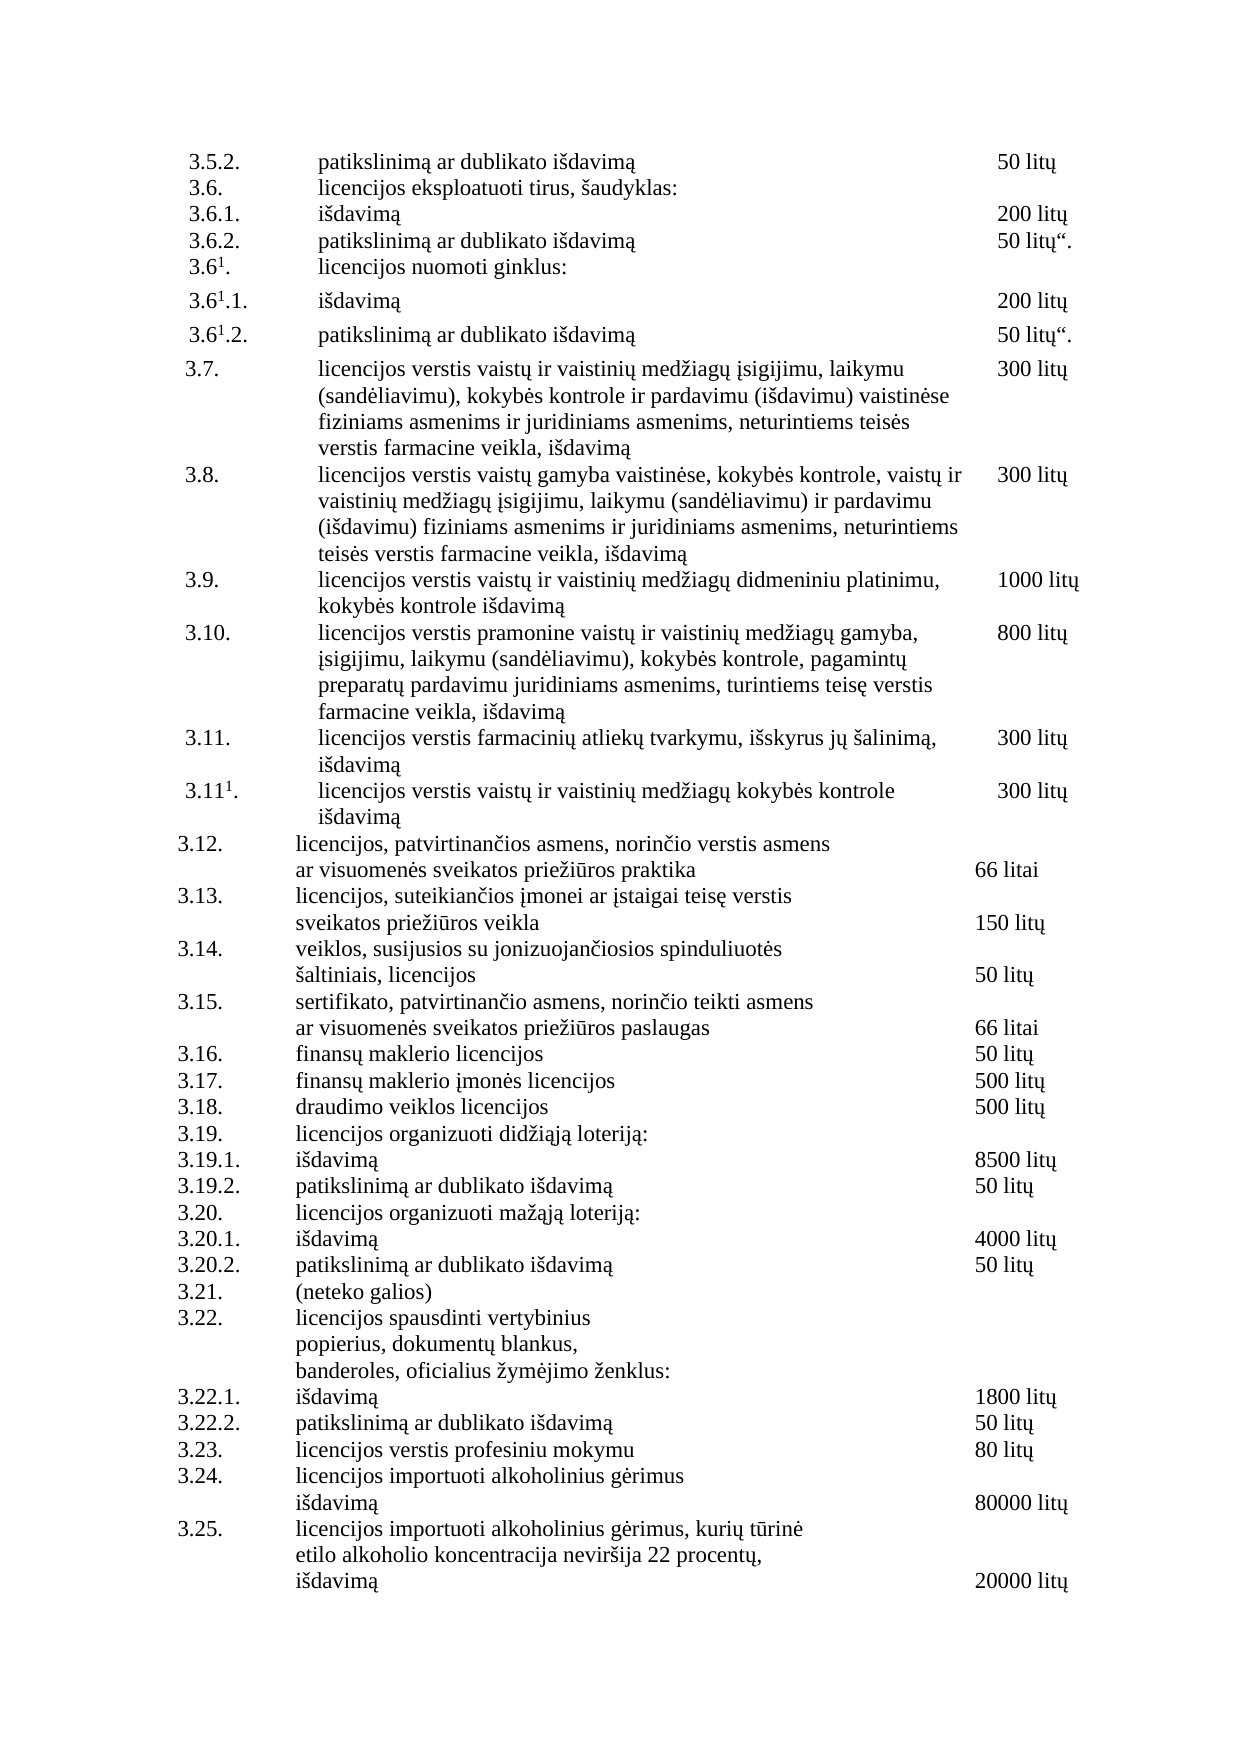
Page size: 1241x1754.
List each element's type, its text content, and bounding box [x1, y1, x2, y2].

text banderoles, oficialius žymėjimo ženklus: [177, 1357, 1122, 1383]
table_cell 3.61. [177, 253, 307, 287]
text 3.14. veiklos, susijusios su jonizuojančiosios spinduliuotės šaltiniais, licencijos 50 litų [177, 935, 1122, 988]
table_cell 50 litų“. [986, 227, 1133, 253]
table_cell licencijos verstis pramonine vaistų ir vaistinių medžiagų gamyba, įsigijimu, laikymu (sandėliavimu), kokybės kontrole, pagamintų preparatų pardavimu juridiniams asmenims, turintiems teisę verstis farmacine veikla, išdavimą [307, 619, 986, 724]
table_cell licencijos verstis vaistų ir vaistinių medžiagų didmeniniu platinimu, kokybės kontrole išdavimą [307, 566, 986, 619]
table_cell 300 litų [986, 724, 1133, 777]
table_cell patikslinimą ar dublikato išdavimą [307, 227, 986, 253]
table_cell [986, 174, 1133, 200]
text 3.17. finansų maklerio įmonės licencijos 500 litų [177, 1067, 1122, 1093]
table_cell licencijos verstis vaistų ir vaistinių medžiagų įsigijimu, laikymu (sandėliavimu), kokybės kontrole ir pardavimu (išdavimu) vaistinėse fiziniams asmenims ir juridiniams asmenims, neturintiems teisės verstis farmacine veikla, išdavimą [307, 355, 986, 461]
table_cell 800 litų [986, 619, 1133, 724]
table_cell 3.7. [174, 355, 307, 461]
table_cell 200 litų [986, 200, 1133, 227]
text 3.20. licencijos organizuoti mažąją loteriją: [177, 1199, 1122, 1225]
text 3.22. licencijos spausdinti vertybinius [177, 1304, 1122, 1330]
table_cell 300 litų [986, 461, 1133, 566]
text 3.12. licencijos, patvirtinančios asmens, norinčio verstis asmens ar visuomenės sveikatos priežiūros praktika 66 litai [177, 830, 1122, 882]
table_cell licencijos verstis vaistų gamyba vaistinėse, kokybės kontrole, vaistų ir vaistinių medžiagų įsigijimu, laikymu (sandėliavimu) ir pardavimu (išdavimu) fiziniams asmenims ir juridiniams asmenims, neturintiems teisės verstis farmacine veikla, išdavimą [307, 461, 986, 566]
table_cell [986, 253, 1133, 287]
table_cell 3.9. [174, 566, 307, 619]
text 3.23. licencijos verstis profesiniu mokymu 80 litų [177, 1436, 1122, 1462]
text 3.20.2. patikslinimą ar dublikato išdavimą 50 litų [177, 1251, 1122, 1278]
text 3.18. draudimo veiklos licencijos 500 litų [177, 1093, 1122, 1119]
text 3.19.1. išdavimą 8500 litų [177, 1146, 1122, 1172]
text 3.13. licencijos, suteikiančios įmonei ar įstaigai teisę verstis sveikatos priežiūros veikla 150 litų [177, 882, 1122, 935]
text 3.22.1. išdavimą 1800 litų [177, 1383, 1122, 1409]
table_cell licencijos verstis vaistų ir vaistinių medžiagų kokybės kontrole išdavimą [307, 777, 986, 830]
text 3.19. licencijos organizuoti didžiąją loteriją: [177, 1119, 1122, 1146]
table_cell patikslinimą ar dublikato išdavimą [307, 321, 986, 355]
table_cell licencijos nuomoti ginklus: [307, 253, 986, 287]
text 3.19.2. patikslinimą ar dublikato išdavimą 50 litų [177, 1172, 1122, 1199]
table_cell 3.6.1. [177, 200, 307, 227]
table_cell 3.11. [174, 724, 307, 777]
table_cell 3.111. [174, 777, 307, 830]
table_cell patikslinimą ar dublikato išdavimą [307, 148, 986, 174]
table_cell 3.6. [177, 174, 307, 200]
text 3.25. licencijos importuoti alkoholinius gėrimus, kurių tūrinė etilo alkoholio koncentracija neviršija 22 procentų, išdavimą 20000 litų [177, 1515, 1122, 1594]
table_cell 3.10. [174, 619, 307, 724]
table_cell licencijos eksploatuoti tirus, šaudyklas: [307, 174, 986, 200]
table_cell 1000 litų [986, 566, 1133, 619]
text 3.24. licencijos importuoti alkoholinius gėrimus išdavimą 80000 litų [177, 1462, 1122, 1515]
table_cell 3.8. [174, 461, 307, 566]
table_cell 3.6.2. [177, 227, 307, 253]
text 3.15. sertifikato, patvirtinančio asmens, norinčio teikti asmens ar visuomenės sveikatos priežiūros paslaugas 66 litai [177, 988, 1122, 1041]
table_cell 50 litų [986, 148, 1133, 174]
table_cell 3.61.1. [177, 287, 307, 321]
table_cell 3.61.2. [177, 321, 307, 355]
text 3.16. finansų maklerio licencijos 50 litų [177, 1041, 1122, 1067]
table_cell 200 litų [986, 287, 1133, 321]
table_cell 3.5.2. [177, 148, 307, 174]
table_cell 50 litų“. [986, 321, 1133, 355]
text popierius, dokumentų blankus, [177, 1330, 1122, 1357]
text 3.20.1. išdavimą 4000 litų [177, 1225, 1122, 1251]
table_cell 300 litų [986, 355, 1133, 461]
table_cell išdavimą [307, 200, 986, 227]
table_cell 300 litų [986, 777, 1133, 830]
text 3.21. (neteko galios) [177, 1278, 1122, 1304]
table_cell išdavimą [307, 287, 986, 321]
text 3.22.2. patikslinimą ar dublikato išdavimą 50 litų [177, 1409, 1122, 1436]
table_cell licencijos verstis farmacinių atliekų tvarkymu, išskyrus jų šalinimą, išdavimą [307, 724, 986, 777]
